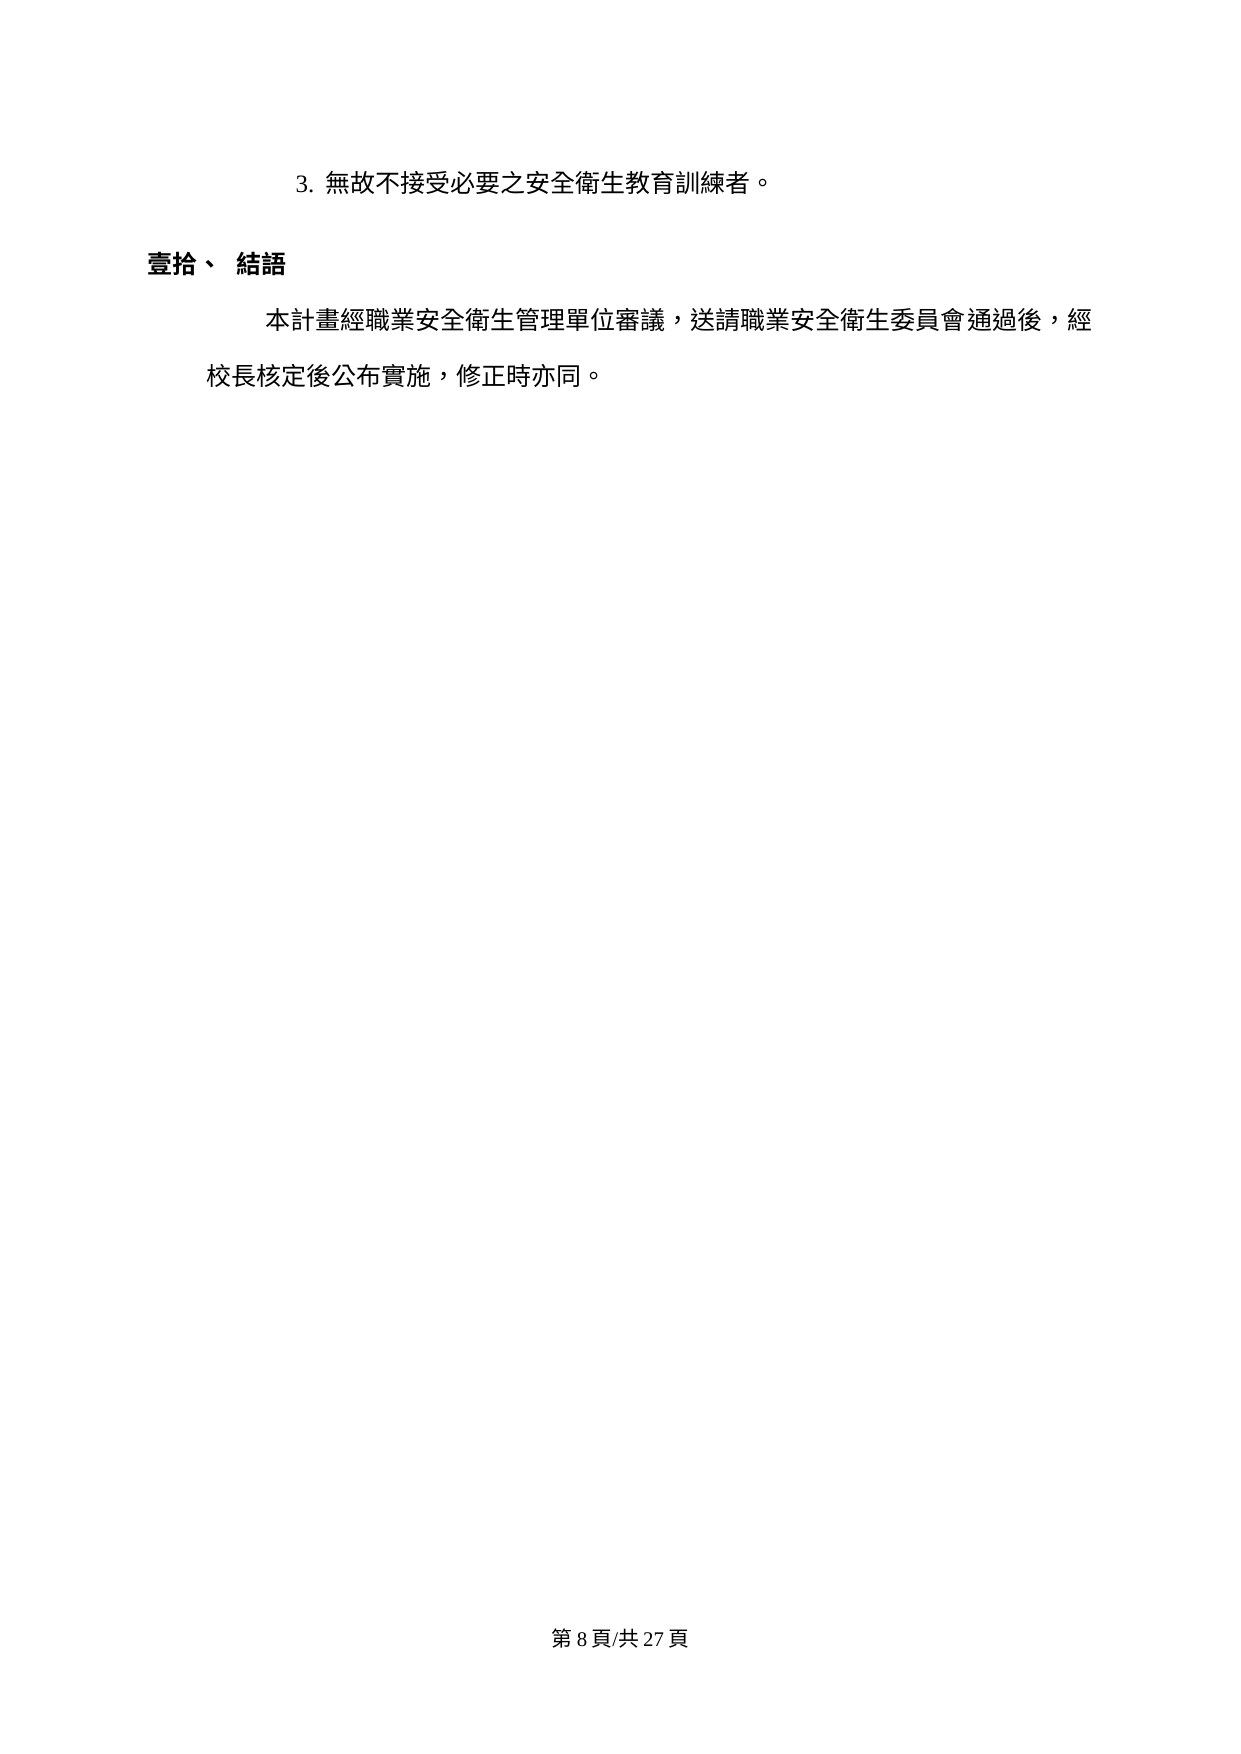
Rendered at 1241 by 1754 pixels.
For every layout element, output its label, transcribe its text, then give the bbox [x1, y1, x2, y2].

text 本計畫經職業安全衛生管理單位審議，送請職業安全衛生委員會通過後，經校長核定後公布實施，修正時亦同。 [207, 299, 1092, 393]
list 結語 [148, 244, 1092, 281]
list 無故不接受必要之安全衛生教育訓練者。 [295, 164, 1092, 202]
